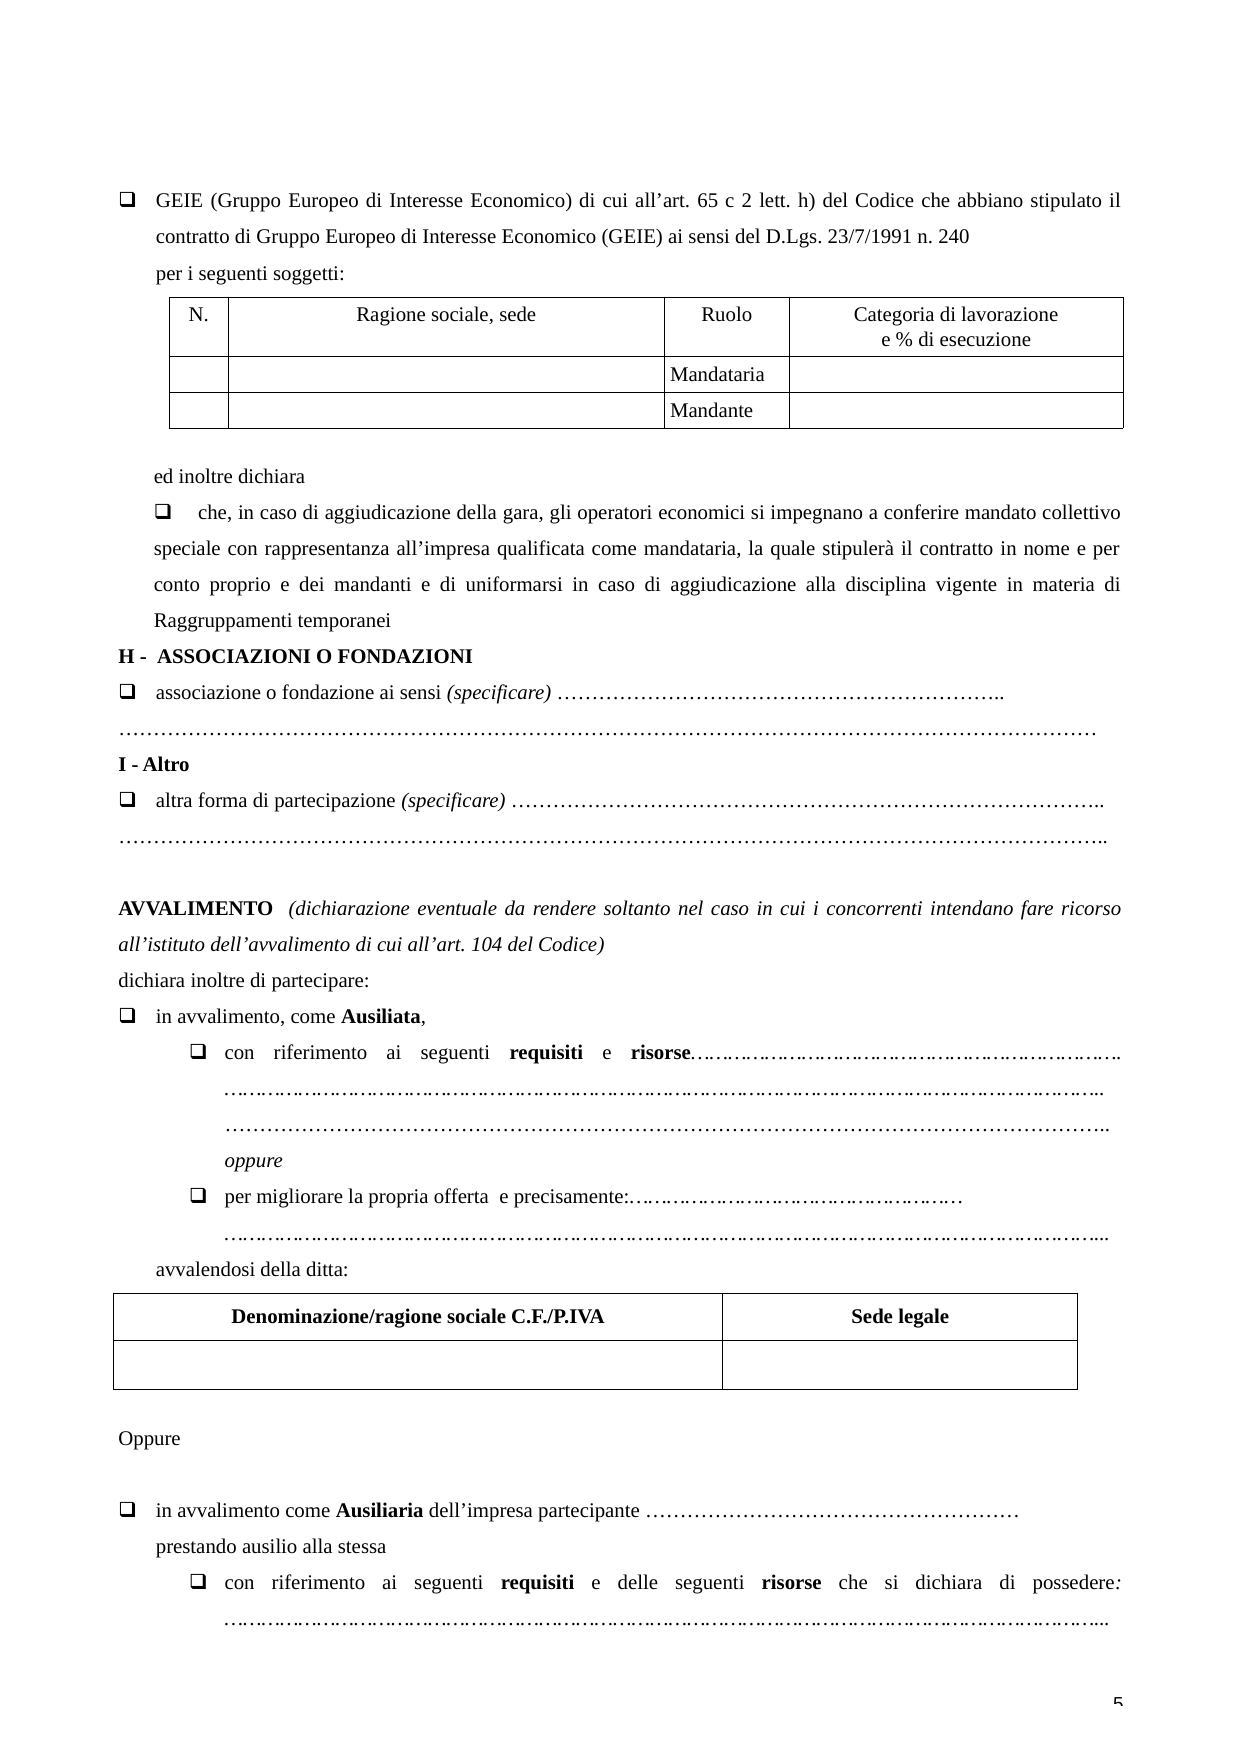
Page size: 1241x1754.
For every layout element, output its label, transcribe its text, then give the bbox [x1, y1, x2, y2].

list prestando ausilio alla stessa [118, 1534, 1122, 1558]
table_cell [790, 393, 1123, 427]
text AVVALIMENTO (dichiarazione eventuale da rendere soltanto nel caso in cui i concorrenti intendano fare ricorso all’istituto dell’avvalimento di cui all’art. 104 del Codice) [118, 896, 1122, 956]
table_cell [229, 357, 664, 392]
list in avvalimento come Ausiliaria dell’impresa partecipante ……………………………………………… [118, 1498, 1122, 1522]
list associazione o fondazione ai sensi (specificare) ……………………………………………………….. [118, 680, 1122, 704]
table_header N. [170, 298, 228, 356]
table_header Ruolo [665, 298, 789, 356]
text H - ASSOCIAZIONI O FONDAZIONI [118, 644, 1122, 668]
text …………………………………………………………………………………………………………………………… [118, 716, 1122, 740]
table_header Ragione sociale, sede [229, 298, 664, 356]
table_cell [114, 1341, 722, 1389]
list con riferimento ai seguenti requisiti e delle seguenti risorse che si dichiara di possedere: ……………………………………………………………………………………………………………………………...…………………………………………………………………………………………………………………………….. [189, 1570, 1122, 1630]
list altra forma di partecipazione (specificare) ………………………………………………………………………….. [118, 788, 1122, 812]
table_cell Mandante [665, 393, 789, 427]
text ed inoltre dichiara [153, 464, 1122, 488]
list oppure [189, 1148, 1122, 1172]
table_header Denominazione/ragione sociale C.F./P.IVA [114, 1294, 722, 1339]
table_cell [790, 357, 1123, 392]
table_cell [170, 357, 228, 392]
list GEIE (Gruppo Europeo di Interesse Economico) di cui all’art. 65 c 2 lett. h) del Codice che abbiano stipulato il contratto di Gruppo Europeo di Interesse Economico (GEIE) ai sensi del D.Lgs. 23/7/1991 n. 240 [118, 188, 1122, 248]
list per i seguenti soggetti: [118, 261, 1122, 284]
list ……………………………………………………………………………………………………………………………... [189, 1221, 1122, 1244]
list che, in caso di aggiudicazione della gara, gli operatori economici si impegnano a conferire mandato collettivo speciale con rappresentanza all’impresa qualificata come mandataria, la quale stipulerà il contratto in nome e per conto proprio e dei mandanti e di uniformarsi in caso di aggiudicazione alla disciplina vigente in materia di Raggruppamenti temporanei [153, 500, 1122, 632]
text I - Altro [118, 752, 1122, 776]
list con riferimento ai seguenti requisiti e risorse…………………………………………………………….…………………………………………………………………………………………………………………………….. [189, 1040, 1122, 1100]
list in avvalimento, come Ausiliata, [118, 1004, 1122, 1028]
table_cell [723, 1341, 1077, 1389]
text dichiara inoltre di partecipare: [118, 968, 1122, 992]
table_header Categoria di lavorazione e % di esecuzione [790, 298, 1123, 356]
text Oppure [118, 1426, 1122, 1450]
table_cell [229, 393, 664, 427]
list avvalendosi della ditta: [118, 1257, 1122, 1281]
table_header Sede legale [723, 1294, 1077, 1339]
table_cell Mandataria [665, 357, 789, 392]
list ……………………………………………………………………………………………………………….. [189, 1112, 1122, 1136]
table_cell [170, 393, 228, 427]
text …………………………………………………………………………………………………………………………….. [118, 824, 1122, 848]
list per migliorare la propria offerta e precisamente:……………………………………………… [189, 1184, 1122, 1208]
